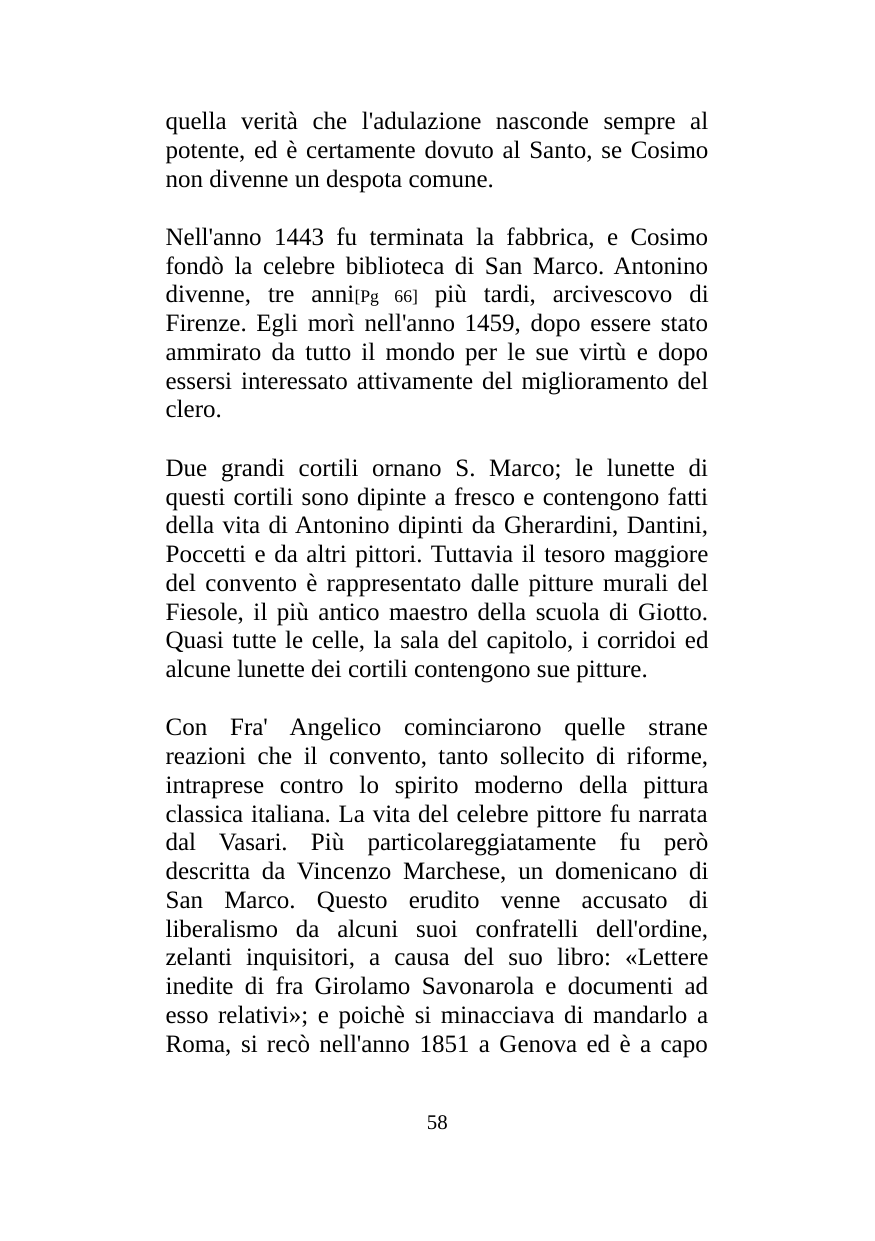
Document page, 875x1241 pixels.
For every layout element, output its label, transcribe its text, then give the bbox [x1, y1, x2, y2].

text Con Fra' Angelico cominciarono quelle strane reazioni che il convento, tanto sollecito di riforme, intraprese contro lo spirito moderno della pittura classica italiana. La vita del celebre pittore fu narrata dal Vasari. Più particolareggiatamente fu però descritta da Vincenzo Marchese, un domenicano di San Marco. Questo erudito venne accusato di liberalismo da alcuni suoi confratelli dell'ordine, zelanti inquisitori, a causa del suo libro: «Lettere inedite di fra Girolamo Savonarola e documenti ad esso relativi»; e poichè si minacciava di mandarlo a Roma, si recò nell'anno 1851 a Genova ed è a capo [165, 712, 709, 1057]
text Due grandi cortili ornano S. Marco; le lunette di questi cortili sono dipinte a fresco e contengono fatti della vita di Antonino dipinti da Gherardini, Dantini, Poccetti e da altri pittori. Tuttavia il tesoro maggiore del convento è rappresentato dalle pitture murali del Fiesole, il più antico maestro della scuola di Giotto. Quasi tutte le celle, la sala del capitolo, i corridoi ed alcune lunette dei cortili contengono sue pitture. [165, 453, 709, 683]
text Nell'anno 1443 fu terminata la fabbrica, e Cosimo fondò la celebre biblioteca di San Marco. Antonino divenne, tre anni[Pg 66] più tardi, arcivescovo di Firenze. Egli morì nell'anno 1459, dopo essere stato ammirato da tutto il mondo per le sue virtù e dopo essersi interessato attivamente del miglioramento del clero. [165, 222, 709, 423]
text quella verità che l'adulazione nasconde sempre al potente, ed è certamente dovuto al Santo, se Cosimo non divenne un despota comune. [165, 106, 709, 192]
